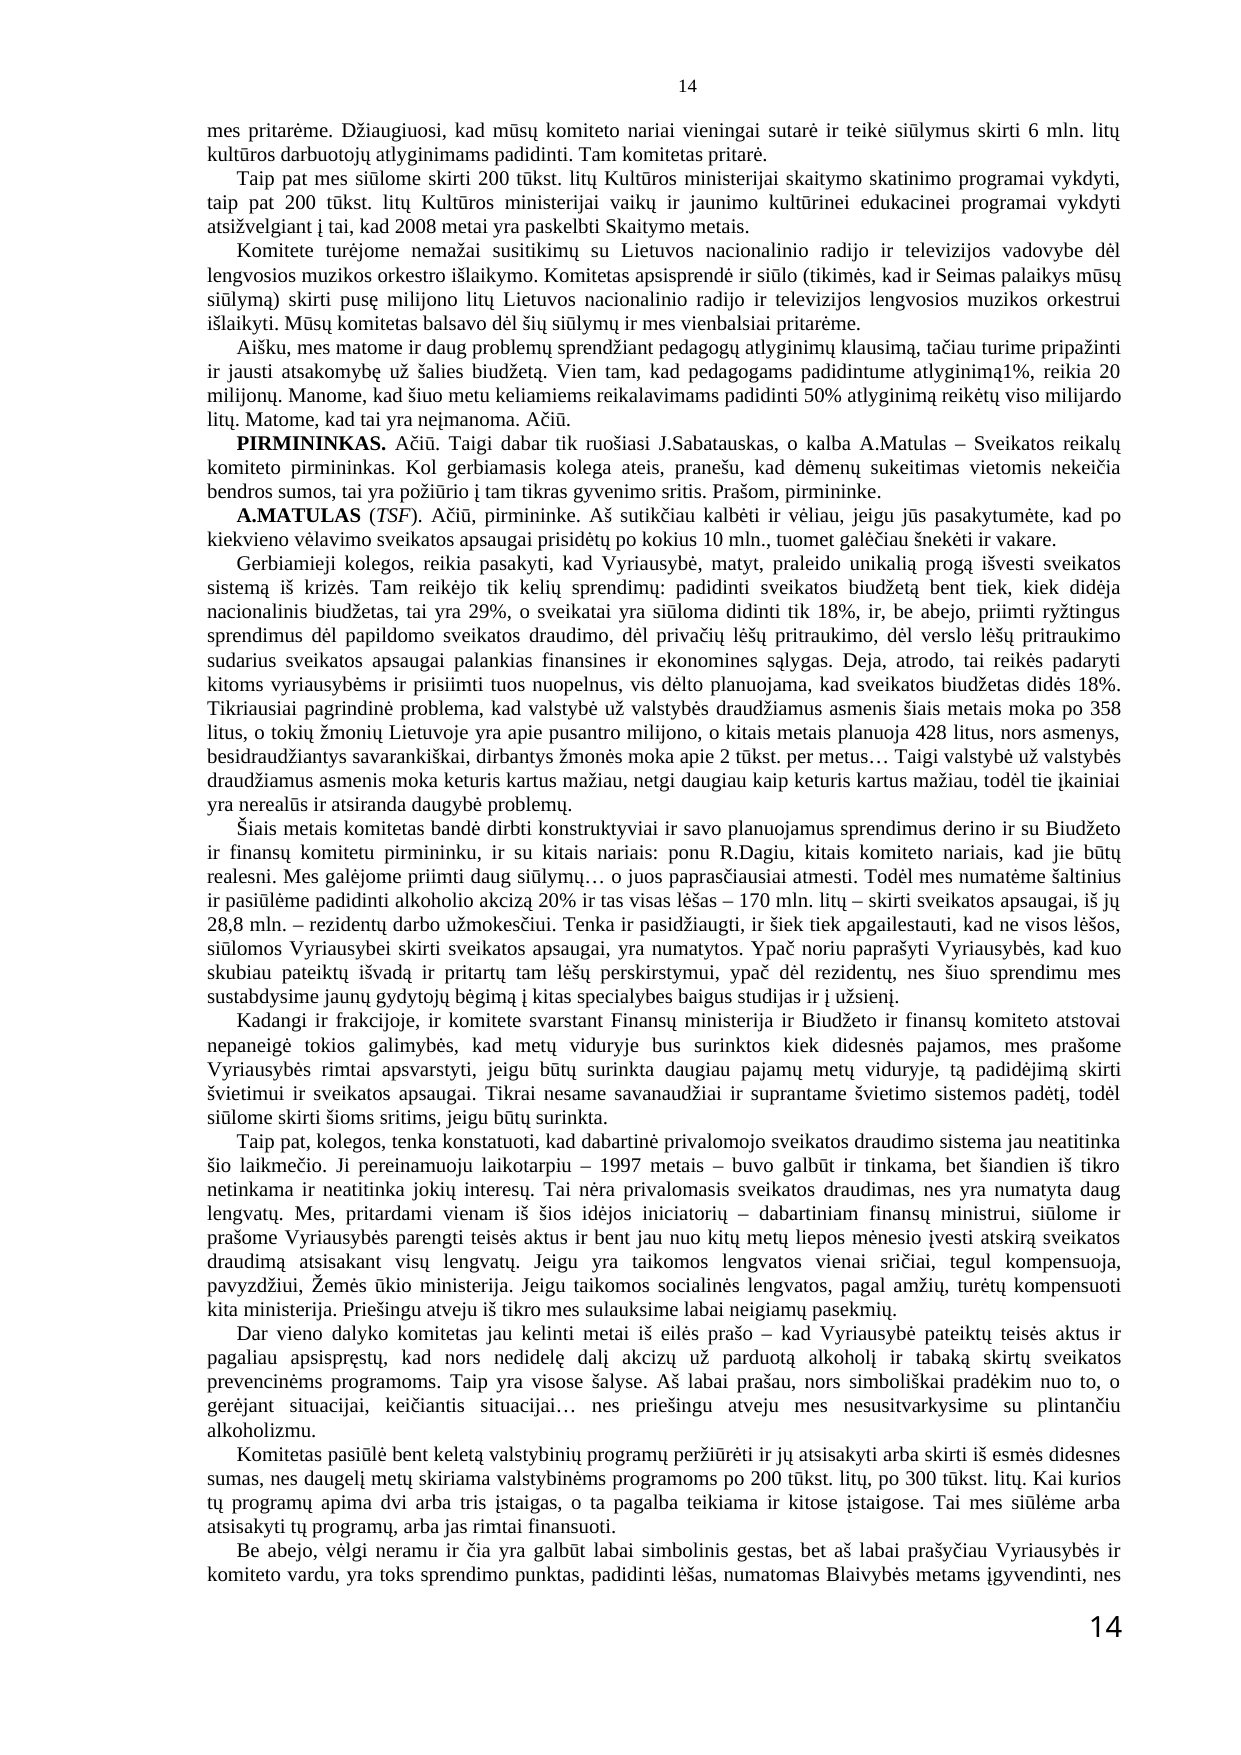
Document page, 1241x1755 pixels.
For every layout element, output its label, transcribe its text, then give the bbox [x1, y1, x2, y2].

text Aišku, mes matome ir daug problemų sprendžiant pedagogų atlyginimų klausimą, tačiau turime pripažinti ir jausti atsakomybę už šalies biudžetą. Vien tam, kad pedagogams padidintume atlyginimą1%, reikia 20 milijonų. Manome, kad šiuo metu keliamiems reikalavimams padidinti 50% atlyginimą reikėtų viso milijardo litų. Matome, kad tai yra neįmanoma. Ačiū. [207, 335, 1122, 431]
text Taip pat mes siūlome skirti 200 tūkst. litų Kultūros ministerijai skaitymo skatinimo programai vykdyti, taip pat 200 tūkst. litų Kultūros ministerijai vaikų ir jaunimo kultūrinei edukacinei programai vykdyti atsižvelgiant į tai, kad 2008 metai yra paskelbti Skaitymo metais. [207, 166, 1122, 238]
text Komitetas pasiūlė bent keletą valstybinių programų peržiūrėti ir jų atsisakyti arba skirti iš esmės didesnes sumas, nes daugelį metų skiriama valstybinėms programoms po 200 tūkst. litų, po 300 tūkst. litų. Kai kurios tų programų apima dvi arba tris įstaigas, o ta pagalba teikiama ir kitose įstaigose. Tai mes siūlėme arba atsisakyti tų programų, arba jas rimtai finansuoti. [207, 1442, 1122, 1538]
text Dar vieno dalyko komitetas jau kelinti metai iš eilės prašo – kad Vyriausybė pateiktų teisės aktus ir pagaliau apsispręstų, kad nors nedidelę dalį akcizų už parduotą alkoholį ir tabaką skirtų sveikatos prevencinėms programoms. Taip yra visose šalyse. Aš labai prašau, nors simboliškai pradėkim nuo to, o gerėjant situacijai, keičiantis situacijai… nes priešingu atveju mes nesusitvarkysime su plintančiu alkoholizmu. [207, 1321, 1122, 1442]
text Komitete turėjome nemažai susitikimų su Lietuvos nacionalinio radijo ir televizijos vadovybe dėl lengvosios muzikos orkestro išlaikymo. Komitetas apsisprendė ir siūlo (tikimės, kad ir Seimas palaikys mūsų siūlymą) skirti pusę milijono litų Lietuvos nacionalinio radijo ir televizijos lengvosios muzikos orkestrui išlaikyti. Mūsų komitetas balsavo dėl šių siūlymų ir mes vienbalsiai pritarėme. [207, 238, 1122, 335]
text Gerbiamieji kolegos, reikia pasakyti, kad Vyriausybė, matyt, praleido unikalią progą išvesti sveikatos sistemą iš krizės. Tam reikėjo tik kelių sprendimų: padidinti sveikatos biudžetą bent tiek, kiek didėja nacionalinis biudžetas, tai yra 29%, o sveikatai yra siūloma didinti tik 18%, ir, be abejo, priimti ryžtingus sprendimus dėl papildomo sveikatos draudimo, dėl privačių lėšų pritraukimo, dėl verslo lėšų pritraukimo sudarius sveikatos apsaugai palankias finansines ir ekonomines sąlygas. Deja, atrodo, tai reikės padaryti kitoms vyriausybėms ir prisiimti tuos nuopelnus, vis dėlto planuojama, kad sveikatos biudžetas didės 18%. Tikriausiai pagrindinė problema, kad valstybė už valstybės draudžiamus asmenis šiais metais moka po 358 litus, o tokių žmonių Lietuvoje yra apie pusantro milijono, o kitais metais planuoja 428 litus, nors asmenys, besidraudžiantys savarankiškai, dirbantys žmonės moka apie 2 tūkst. per metus… Taigi valstybė už valstybės draudžiamus asmenis moka keturis kartus mažiau, netgi daugiau kaip keturis kartus mažiau, todėl tie įkainiai yra nerealūs ir atsiranda daugybė problemų. [207, 551, 1122, 816]
text Taip pat, kolegos, tenka konstatuoti, kad dabartinė privalomojo sveikatos draudimo sistema jau neatitinka šio laikmečio. Ji pereinamuoju laikotarpiu – 1997 metais – buvo galbūt ir tinkama, bet šiandien iš tikro netinkama ir neatitinka jokių interesų. Tai nėra privalomasis sveikatos draudimas, nes yra numatyta daug lengvatų. Mes, pritardami vienam iš šios idėjos iniciatorių – dabartiniam finansų ministrui, siūlome ir prašome Vyriausybės parengti teisės aktus ir bent jau nuo kitų metų liepos mėnesio įvesti atskirą sveikatos draudimą atsisakant visų lengvatų. Jeigu yra taikomos lengvatos vienai sričiai, tegul kompensuoja, pavyzdžiui, Žemės ūkio ministerija. Jeigu taikomos socialinės lengvatos, pagal amžių, turėtų kompensuoti kita ministerija. Priešingu atveju iš tikro mes sulauksime labai neigiamų pasekmių. [207, 1129, 1122, 1321]
text mes pritarėme. Džiaugiuosi, kad mūsų komiteto nariai vieningai sutarė ir teikė siūlymus skirti 6 mln. litų kultūros darbuotojų atlyginimams padidinti. Tam komitetas pritarė. [207, 118, 1122, 166]
text Kadangi ir frakcijoje, ir komitete svarstant Finansų ministerija ir Biudžeto ir finansų komiteto atstovai nepaneigė tokios galimybės, kad metų viduryje bus surinktos kiek didesnės pajamos, mes prašome Vyriausybės rimtai apsvarstyti, jeigu būtų surinkta daugiau pajamų metų viduryje, tą padidėjimą skirti švietimui ir sveikatos apsaugai. Tikrai nesame savanaudžiai ir suprantame švietimo sistemos padėtį, todėl siūlome skirti šioms sritims, jeigu būtų surinkta. [207, 1008, 1122, 1129]
text Be abejo, vėlgi neramu ir čia yra galbūt labai simbolinis gestas, bet aš labai prašyčiau Vyriausybės ir komiteto vardu, yra toks sprendimo punktas, padidinti lėšas, numatomas Blaivybės metams įgyvendinti, nes [207, 1538, 1122, 1586]
text PIRMININKAS. Ačiū. Taigi dabar tik ruošiasi J.Sabatauskas, o kalba A.Matulas – Sveikatos reikalų komiteto pirmininkas. Kol gerbiamasis kolega ateis, pranešu, kad dėmenų sukeitimas vietomis nekeičia bendros sumos, tai yra požiūrio į tam tikras gyvenimo sritis. Prašom, pirmininke. [207, 431, 1122, 503]
text A.MATULAS (TSF). Ačiū, pirmininke. Aš sutikčiau kalbėti ir vėliau, jeigu jūs pasakytumėte, kad po kiekvieno vėlavimo sveikatos apsaugai prisidėtų po kokius 10 mln., tuomet galėčiau šnekėti ir vakare. [207, 503, 1122, 551]
text Šiais metais komitetas bandė dirbti konstruktyviai ir savo planuojamus sprendimus derino ir su Biudžeto ir finansų komitetu pirmininku, ir su kitais nariais: ponu R.Dagiu, kitais komiteto nariais, kad jie būtų realesni. Mes galėjome priimti daug siūlymų… o juos paprasčiausiai atmesti. Todėl mes numatėme šaltinius ir pasiūlėme padidinti alkoholio akcizą 20% ir tas visas lėšas – 170 mln. litų – skirti sveikatos apsaugai, iš jų 28,8 mln. – rezidentų darbo užmokesčiui. Tenka ir pasidžiaugti, ir šiek tiek apgailestauti, kad ne visos lėšos, siūlomos Vyriausybei skirti sveikatos apsaugai, yra numatytos. Ypač noriu paprašyti Vyriausybės, kad kuo skubiau pateiktų išvadą ir pritartų tam lėšų perskirstymui, ypač dėl rezidentų, nes šiuo sprendimu mes sustabdysime jaunų gydytojų bėgimą į kitas specialybes baigus studijas ir į užsienį. [207, 816, 1122, 1008]
